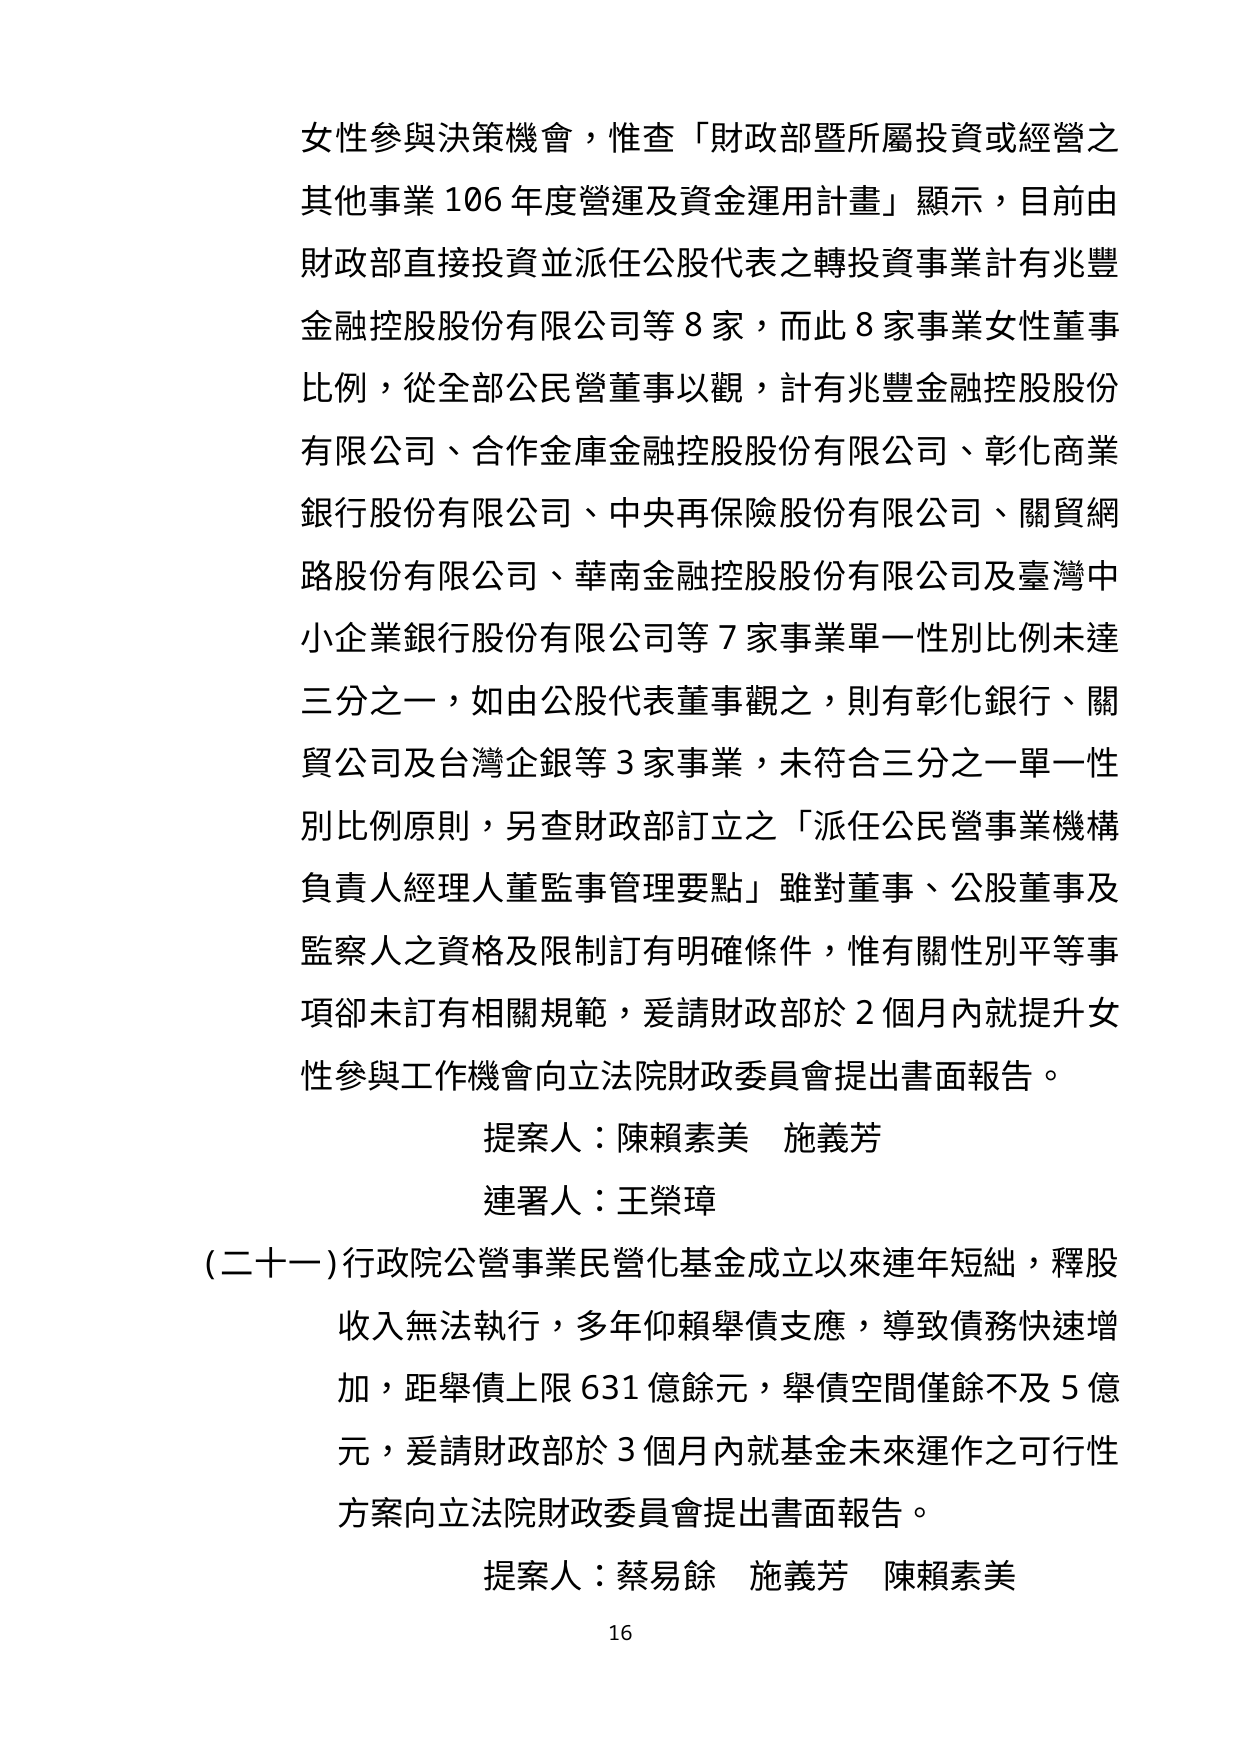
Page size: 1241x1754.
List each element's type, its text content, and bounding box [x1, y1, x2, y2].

text 連署人：王榮璋 [433, 1157, 1120, 1219]
text 女性參與決策機會，惟查「財政部暨所屬投資或經營之其他事業106年度營運及資金運用計畫」顯示，目前由財政部直接投資並派任公股代表之轉投資事業計有兆豐金融控股股份有限公司等8家，而此8家事業女性董事比例，從全部公民營董事以觀，計有兆豐金融控股股份有限公司、合作金庫金融控股股份有限公司、彰化商業銀行股份有限公司、中央再保險股份有限公司、關貿網路股份有限公司、華南金融控股股份有限公司及臺灣中小企業銀行股份有限公司等7家事業單一性別比例未達三分之一，如由公股代表董事觀之，則有彰化銀行、關貿公司及台灣企銀等3家事業，未符合三分之一單一性別比例原則，另查財政部訂立之「派任公民營事業機構負責人經理人董監事管理要點」雖對董事、公股董事及監察人之資格及限制訂有明確條件，惟有關性別平等事項卻未訂有相關規範，爰請財政部於2個月內就提升女性參與工作機會向立法院財政委員會提出書面報告。 [200, 94, 1120, 1094]
text 提案人：陳賴素美 施義芳 [433, 1094, 1120, 1157]
text (二十一)行政院公營事業民營化基金成立以來連年短絀，釋股收入無法執行，多年仰賴舉債支應，導致債務快速增加，距舉債上限631億餘元，舉債空間僅餘不及5億元，爰請財政部於3個月內就基金未來運作之可行性方案向立法院財政委員會提出書面報告。 [200, 1219, 1120, 1532]
text 提案人：蔡易餘 施義芳 陳賴素美 [433, 1532, 1120, 1594]
